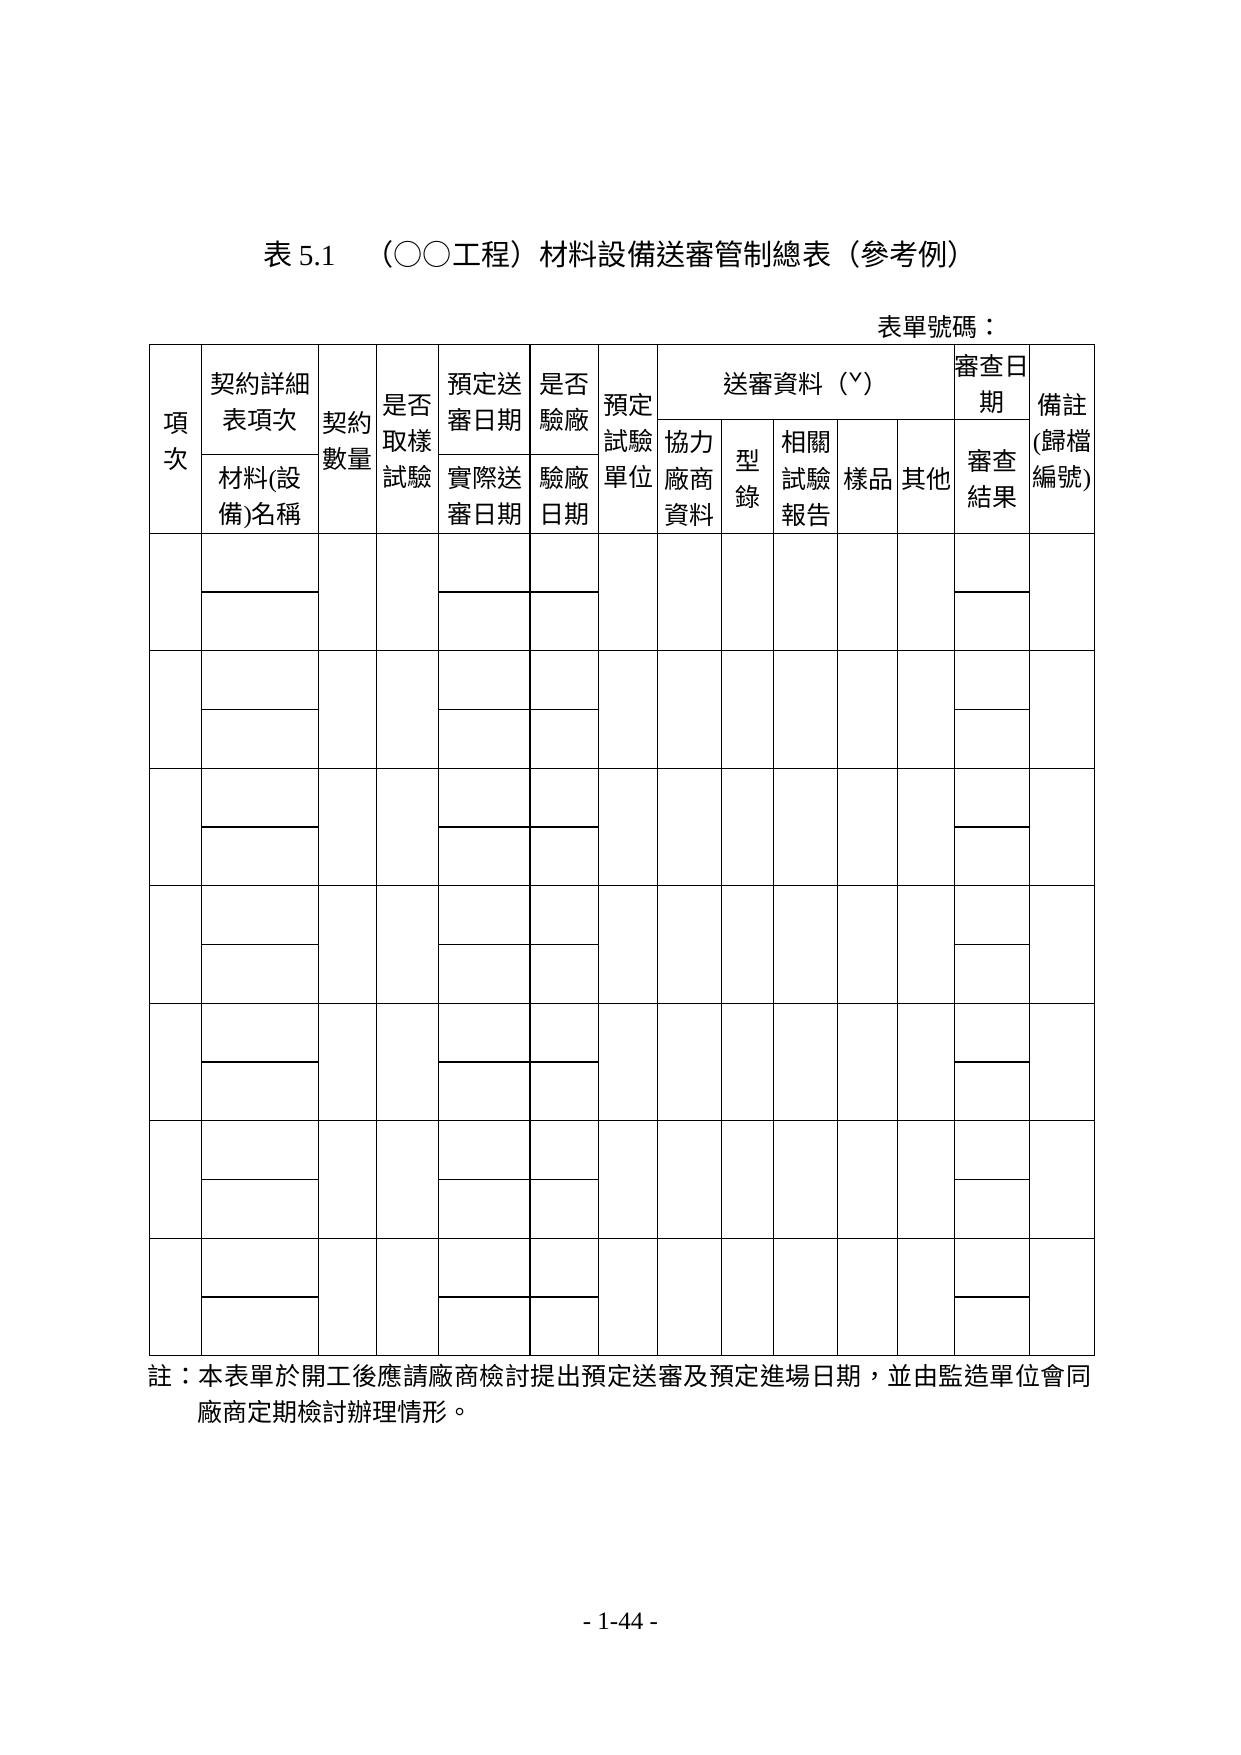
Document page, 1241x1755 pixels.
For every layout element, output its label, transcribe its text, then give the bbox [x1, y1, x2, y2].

table_cell 審查結果 [955, 420, 1029, 533]
table_header 是否 驗廠 [531, 345, 598, 454]
table_cell [955, 534, 1029, 591]
table_cell [838, 1004, 897, 1120]
table_cell [955, 886, 1029, 944]
table_cell [599, 769, 657, 885]
table_cell [898, 886, 954, 1003]
table_cell [838, 1121, 897, 1238]
table_cell 其他 [898, 420, 954, 533]
table_cell [531, 945, 598, 1003]
table_cell [531, 710, 598, 768]
table_cell [319, 1004, 376, 1120]
table_cell [439, 769, 529, 826]
table_cell [202, 1063, 318, 1120]
table_cell [1030, 769, 1094, 885]
table_cell [319, 651, 376, 768]
table_header 預定送審日期 [439, 345, 529, 454]
table_cell [774, 534, 837, 650]
table_cell [439, 828, 529, 885]
table_cell [319, 534, 376, 650]
table_cell [774, 1004, 837, 1120]
table_cell [531, 1004, 598, 1061]
table_cell [599, 1121, 657, 1238]
table_cell [658, 1121, 721, 1238]
table_cell [722, 886, 773, 1003]
table_cell [439, 1063, 529, 1120]
table_cell [531, 593, 598, 650]
table_cell [202, 1180, 318, 1238]
table_cell [202, 828, 318, 885]
table_header 項次 [150, 345, 201, 533]
table_cell [377, 1239, 438, 1355]
table_cell [202, 1004, 318, 1061]
table_cell [202, 1298, 318, 1355]
table_cell [531, 1239, 598, 1296]
table_cell [838, 886, 897, 1003]
table_cell [722, 651, 773, 768]
table_cell [439, 710, 529, 768]
table_cell [955, 1004, 1029, 1061]
table_cell [202, 593, 318, 650]
table_cell [531, 651, 598, 709]
table_header 契約詳細表項次 [202, 345, 318, 454]
table_cell 材料(設備)名稱 [202, 455, 318, 533]
table_cell [531, 886, 598, 944]
table_cell [439, 1239, 529, 1296]
table_cell [202, 945, 318, 1003]
table_cell [722, 1004, 773, 1120]
table_cell [1030, 1121, 1094, 1238]
table_cell [955, 1063, 1029, 1120]
table_cell 樣品 [838, 420, 897, 533]
table_cell [531, 1180, 598, 1238]
table_cell [202, 651, 318, 709]
table_cell [531, 1298, 598, 1355]
table_cell [150, 1239, 201, 1355]
table_cell [955, 945, 1029, 1003]
table_cell [774, 769, 837, 885]
table_cell [319, 886, 376, 1003]
table_cell [150, 769, 201, 885]
table_cell [658, 534, 721, 650]
table_cell [838, 769, 897, 885]
table_cell [150, 1121, 201, 1238]
table_cell [150, 886, 201, 1003]
table_cell [774, 1121, 837, 1238]
table_cell [658, 886, 721, 1003]
table_cell [658, 1004, 721, 1120]
table_cell [1030, 1004, 1094, 1120]
table_cell [898, 651, 954, 768]
table_cell [898, 769, 954, 885]
table_cell [150, 534, 201, 650]
table_header 審查日期 [955, 345, 1029, 419]
table_cell [658, 651, 721, 768]
table_cell [898, 1239, 954, 1355]
table_cell [838, 1239, 897, 1355]
table_cell 實際送審日期 [439, 455, 529, 533]
table_cell [599, 534, 657, 650]
table_cell [439, 886, 529, 944]
table_cell [955, 710, 1029, 768]
text 表單號碼： [877, 308, 1093, 344]
table_cell [658, 769, 721, 885]
table_cell [377, 769, 438, 885]
table_cell [722, 534, 773, 650]
table_cell [955, 828, 1029, 885]
table_cell [1030, 886, 1094, 1003]
table_cell [202, 710, 318, 768]
table_cell [658, 1239, 721, 1355]
table_cell [774, 651, 837, 768]
table_cell [202, 1239, 318, 1296]
table_header 備註(歸檔編號) [1030, 345, 1094, 533]
table_cell [439, 534, 529, 591]
table_cell [1030, 651, 1094, 768]
table_cell [531, 1121, 598, 1179]
table_cell [319, 1121, 376, 1238]
table_cell [202, 886, 318, 944]
table_header 預定試驗單位 [599, 345, 657, 533]
table_cell 驗廠 日期 [531, 455, 598, 533]
table_cell [377, 1121, 438, 1238]
table_cell [955, 769, 1029, 826]
table_cell [377, 886, 438, 1003]
table_cell [531, 828, 598, 885]
table_cell [955, 1180, 1029, 1238]
table_cell [531, 769, 598, 826]
table_cell [439, 593, 529, 650]
table_cell [150, 1004, 201, 1120]
text 註：本表單於開工後應請廠商檢討提出預定送審及預定進場日期，並由監造單位會同廠商定期檢討辦理情形。 [148, 1356, 1093, 1429]
table_cell [599, 886, 657, 1003]
table_cell [150, 651, 201, 768]
table_header 契約 數量 [319, 345, 376, 533]
text 表5.1 （○○工程）材料設備送審管制總表（參考例） [148, 231, 1093, 274]
table_cell [774, 1239, 837, 1355]
table_cell [531, 1063, 598, 1120]
table_cell [722, 769, 773, 885]
table_cell [774, 886, 837, 1003]
table_cell [838, 534, 897, 650]
table_cell [955, 1239, 1029, 1296]
table_cell [599, 1239, 657, 1355]
table_cell [319, 769, 376, 885]
table_cell 協力廠商資料 [658, 420, 721, 533]
table_cell [202, 534, 318, 591]
table_cell [439, 651, 529, 709]
table_cell [377, 1004, 438, 1120]
table_cell [439, 945, 529, 1003]
table_cell 相關試驗報告 [774, 420, 837, 533]
table_cell [955, 593, 1029, 650]
table_cell [202, 769, 318, 826]
table_cell [955, 651, 1029, 709]
table_cell [377, 651, 438, 768]
table_cell [439, 1121, 529, 1179]
table_cell [319, 1239, 376, 1355]
table_cell [599, 651, 657, 768]
table_cell [898, 534, 954, 650]
table_cell 型錄 [722, 420, 773, 533]
table_header 是否取樣試驗 [377, 345, 438, 533]
table_cell [1030, 1239, 1094, 1355]
table_cell [202, 1121, 318, 1179]
table_cell [1030, 534, 1094, 650]
table_cell [531, 534, 598, 591]
table_cell [722, 1121, 773, 1238]
table_cell [955, 1298, 1029, 1355]
table_cell [722, 1239, 773, 1355]
table_cell [838, 651, 897, 768]
table_cell [599, 1004, 657, 1120]
table_cell [439, 1004, 529, 1061]
table_cell [439, 1180, 529, 1238]
table_header 送審資料（ˇ） [658, 345, 954, 419]
table_cell [955, 1121, 1029, 1179]
table_cell [439, 1298, 529, 1355]
table_cell [377, 534, 438, 650]
table_cell [898, 1004, 954, 1120]
table_cell [898, 1121, 954, 1238]
